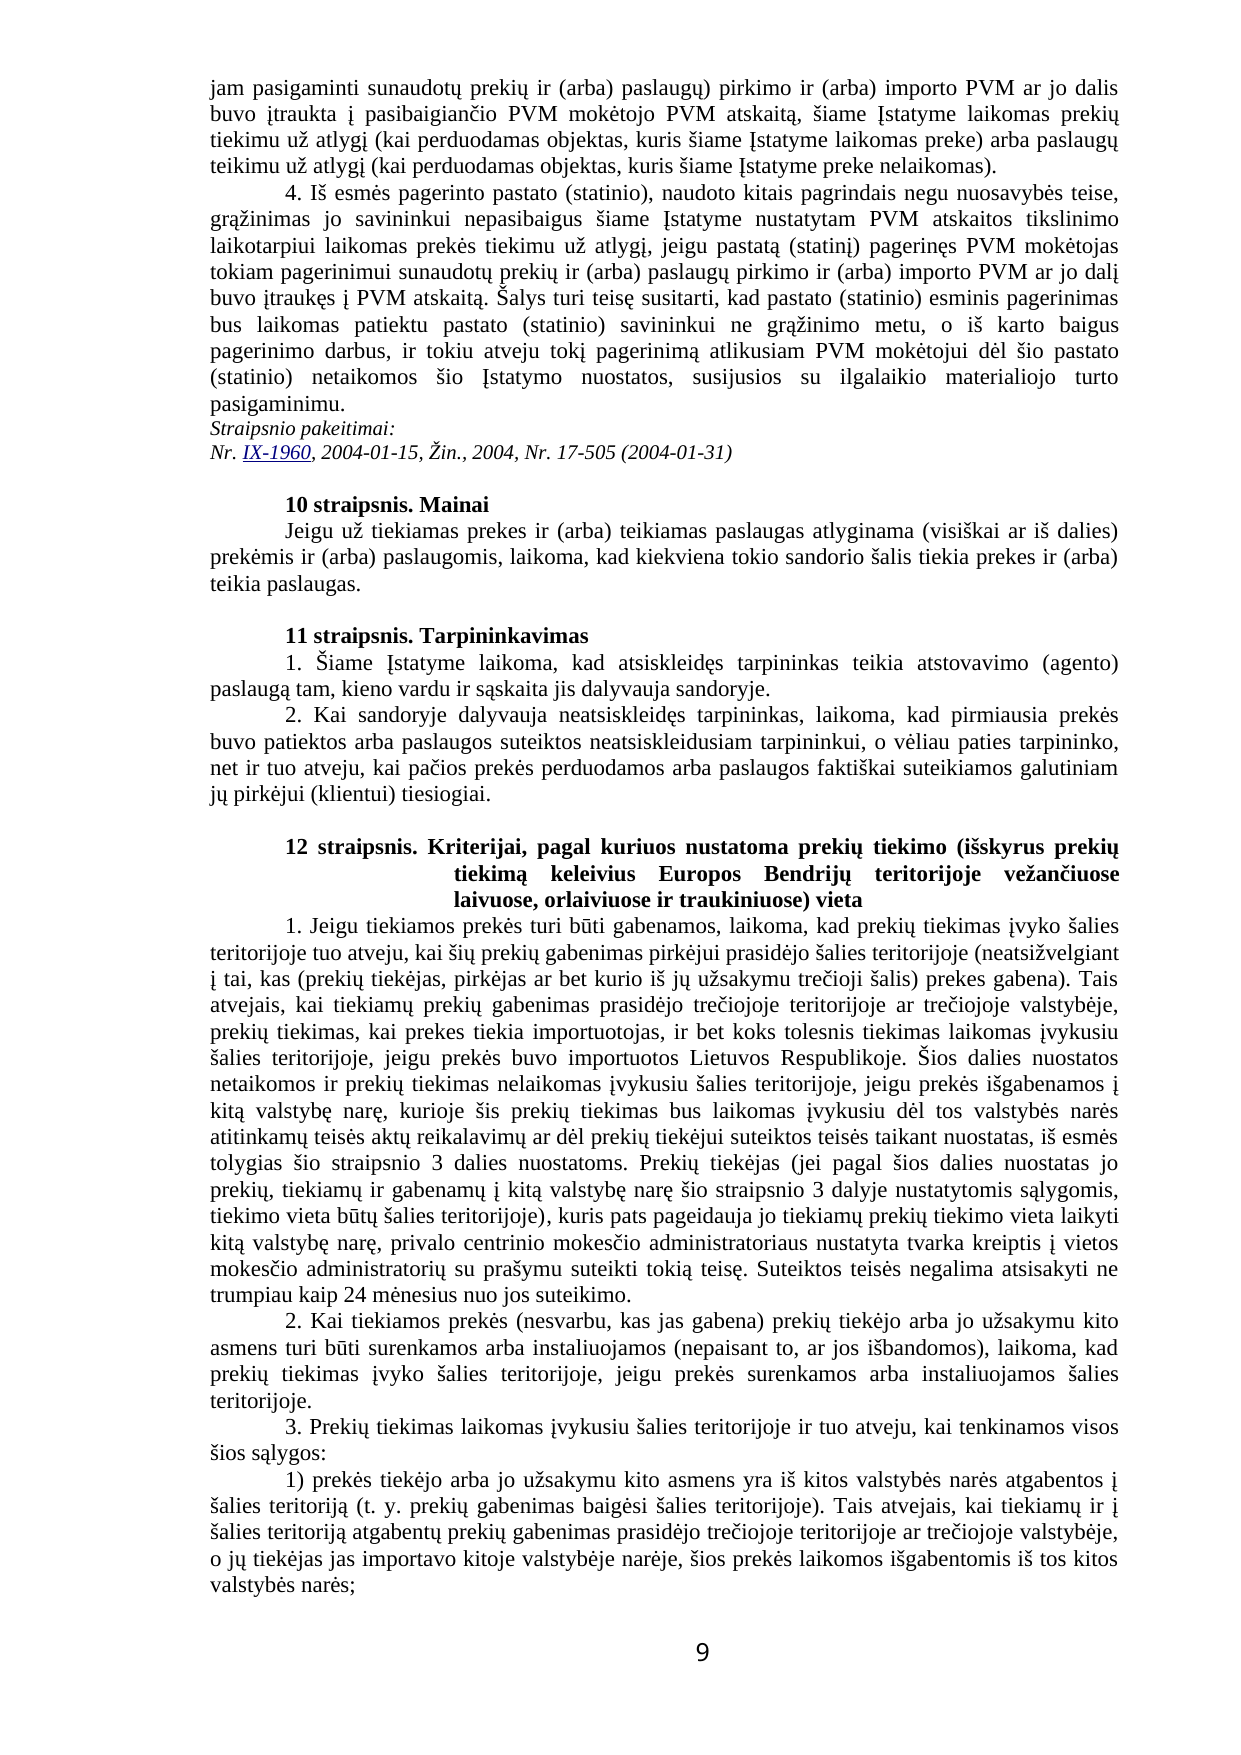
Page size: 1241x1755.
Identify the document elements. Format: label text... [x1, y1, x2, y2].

text Nr. IX-1960, 2004-01-15, Žin., 2004, Nr. 17-505 (2004-01-31) [210, 440, 1120, 464]
text 1) prekės tiekėjo arba jo užsakymu kito asmens yra iš kitos valstybės narės atgabentos į šalies teritoriją (t. y. prekių gabenimas baigėsi šalies teritorijoje). Tais atvejais, kai tiekiamų ir į šalies teritoriją atgabentų prekių gabenimas prasidėjo trečiojoje teritorijoje ar trečiojoje valstybėje, o jų tiekėjas jas importavo kitoje valstybėje narėje, šios prekės laikomos išgabentomis iš tos kitos valstybės narės; [210, 1466, 1120, 1597]
text 12 straipsnis. Kriterijai, pagal kuriuos nustatoma prekių tiekimo (išskyrus prekių tiekimą keleivius Europos Bendrijų teritorijoje vežančiuose laivuose, orlaiviuose ir traukiniuose) vieta [285, 833, 1120, 912]
text 4. Iš esmės pagerinto pastato (statinio), naudoto kitais pagrindais negu nuosavybės teise, grąžinimas jo savininkui nepasibaigus šiame Įstatyme nustatytam PVM atskaitos tikslinimo laikotarpiui laikomas prekės tiekimu už atlygį, jeigu pastatą (statinį) pagerinęs PVM mokėtojas tokiam pagerinimui sunaudotų prekių ir (arba) paslaugų pirkimo ir (arba) importo PVM ar jo dalį buvo įtraukęs į PVM atskaitą. Šalys turi teisę susitarti, kad pastato (statinio) esminis pagerinimas bus laikomas patiektu pastato (statinio) savininkui ne grąžinimo metu, o iš karto baigus pagerinimo darbus, ir tokiu atveju tokį pagerinimą atlikusiam PVM mokėtojui dėl šio pastato (statinio) netaikomos šio Įstatymo nuostatos, susijusios su ilgalaikio materialiojo turto pasigaminimu. [210, 179, 1120, 416]
text Jeigu už tiekiamas prekes ir (arba) teikiamas paslaugas atlyginama (visiškai ar iš dalies) prekėmis ir (arba) paslaugomis, laikoma, kad kiekviena tokio sandorio šalis tiekia prekes ir (arba) teikia paslaugas. [210, 517, 1120, 596]
text jam pasigaminti sunaudotų prekių ir (arba) paslaugų) pirkimo ir (arba) importo PVM ar jo dalis buvo įtraukta į pasibaigiančio PVM mokėtojo PVM atskaitą, šiame Įstatyme laikomas prekių tiekimu už atlygį (kai perduodamas objektas, kuris šiame Įstatyme laikomas preke) arba paslaugų teikimu už atlygį (kai perduodamas objektas, kuris šiame Įstatyme preke nelaikomas). [210, 73, 1120, 179]
text 2. Kai sandoryje dalyvauja neatsiskleidęs tarpininkas, laikoma, kad pirmiausia prekės buvo patiektos arba paslaugos suteiktos neatsiskleidusiam tarpininkui, o vėliau paties tarpininko, net ir tuo atveju, kai pačios prekės perduodamos arba paslaugos faktiškai suteikiamos galutiniam jų pirkėjui (klientui) tiesiogiai. [210, 701, 1120, 807]
text 1. Jeigu tiekiamos prekės turi būti gabenamos, laikoma, kad prekių tiekimas įvyko šalies teritorijoje tuo atveju, kai šių prekių gabenimas pirkėjui prasidėjo šalies teritorijoje (neatsižvelgiant į tai, kas (prekių tiekėjas, pirkėjas ar bet kurio iš jų užsakymu trečioji šalis) prekes gabena). Tais atvejais, kai tiekiamų prekių gabenimas prasidėjo trečiojoje teritorijoje ar trečiojoje valstybėje, prekių tiekimas, kai prekes tiekia importuotojas, ir bet koks tolesnis tiekimas laikomas įvykusiu šalies teritorijoje, jeigu prekės buvo importuotos Lietuvos Respublikoje. Šios dalies nuostatos netaikomos ir prekių tiekimas nelaikomas įvykusiu šalies teritorijoje, jeigu prekės išgabenamos į kitą valstybę narę, kurioje šis prekių tiekimas bus laikomas įvykusiu dėl tos valstybės narės atitinkamų teisės aktų reikalavimų ar dėl prekių tiekėjui suteiktos teisės taikant nuostatas, iš esmės tolygias šio straipsnio 3 dalies nuostatoms. Prekių tiekėjas (jei pagal šios dalies nuostatas jo prekių, tiekiamų ir gabenamų į kitą valstybę narę šio straipsnio 3 dalyje nustatytomis sąlygomis, tiekimo vieta būtų šalies teritorijoje), kuris pats pageidauja jo tiekiamų prekių tiekimo vieta laikyti kitą valstybę narę, privalo centrinio mokesčio administratoriaus nustatyta tvarka kreiptis į vietos mokesčio administratorių su prašymu suteikti tokią teisę. Suteiktos teisės negalima atsisakyti ne trumpiau kaip 24 mėnesius nuo jos suteikimo. [210, 912, 1120, 1308]
text Straipsnio pakeitimai: [210, 416, 1120, 440]
text 3. Prekių tiekimas laikomas įvykusiu šalies teritorijoje ir tuo atveju, kai tenkinamos visos šios sąlygos: [210, 1413, 1120, 1466]
text 11 straipsnis. Tarpininkavimas [210, 622, 1120, 649]
text 10 straipsnis. Mainai [210, 491, 1120, 517]
text 1. Šiame Įstatyme laikoma, kad atsiskleidęs tarpininkas teikia atstovavimo (agento) paslaugą tam, kieno vardu ir sąskaita jis dalyvauja sandoryje. [210, 649, 1120, 701]
text 2. Kai tiekiamos prekės (nesvarbu, kas jas gabena) prekių tiekėjo arba jo užsakymu kito asmens turi būti surenkamos arba instaliuojamos (nepaisant to, ar jos išbandomos), laikoma, kad prekių tiekimas įvyko šalies teritorijoje, jeigu prekės surenkamos arba instaliuojamos šalies teritorijoje. [210, 1308, 1120, 1413]
